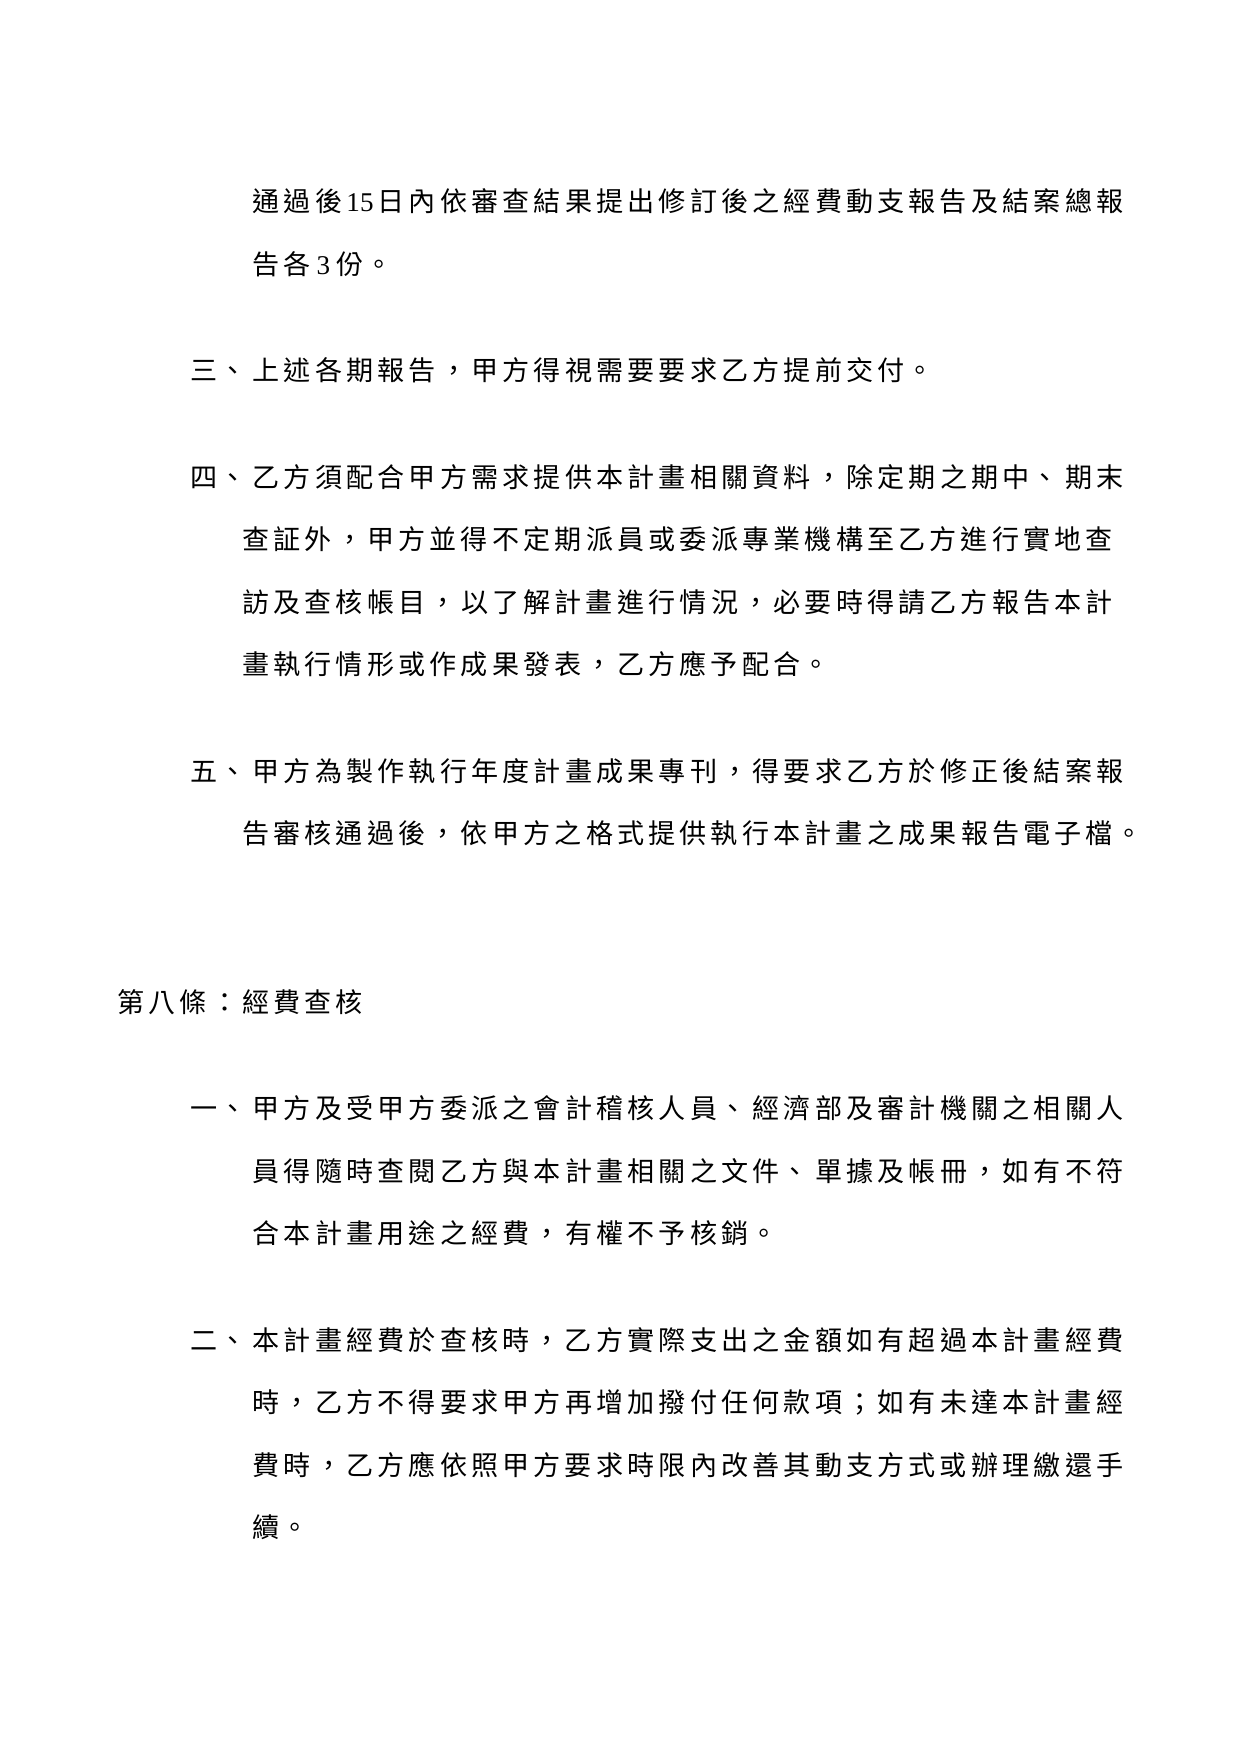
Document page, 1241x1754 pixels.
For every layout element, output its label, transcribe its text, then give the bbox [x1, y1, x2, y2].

text 一、甲方及受甲方委派之會計稽核人員、經濟部及審計機關之相關人員得隨時查閱乙方與本計畫相關之文件、單據及帳冊，如有不符合本計畫用途之經費，有權不予核銷。 [187, 1066, 1125, 1253]
text 通過後15日內依審查結果提出修訂後之經費動支報告及結案總報告各3份。 [196, 158, 1125, 283]
text 五、甲方為製作執行年度計畫成果專刊，得要求乙方於修正後結案報告審核通過後，依甲方之格式提供執行本計畫之成果報告電子檔。 [182, 728, 1125, 915]
text 二、本計畫經費於查核時，乙方實際支出之金額如有超過本計畫經費時，乙方不得要求甲方再增加撥付任何款項；如有未達本計畫經費時，乙方應依照甲方要求時限內改善其動支方式或辦理繳還手續。 [187, 1297, 1125, 1547]
text 四、乙方須配合甲方需求提供本計畫相關資料，除定期之期中、期末查証外，甲方並得不定期派員或委派專業機構至乙方進行實地查訪及查核帳目，以了解計畫進行情況，必要時得請乙方報告本計畫執行情形或作成果發表，乙方應予配合。 [182, 434, 1125, 684]
text 三、上述各期報告，甲方得視需要要求乙方提前交付。 [115, 327, 1125, 390]
text 第八條：經費查核 [115, 959, 1125, 1022]
